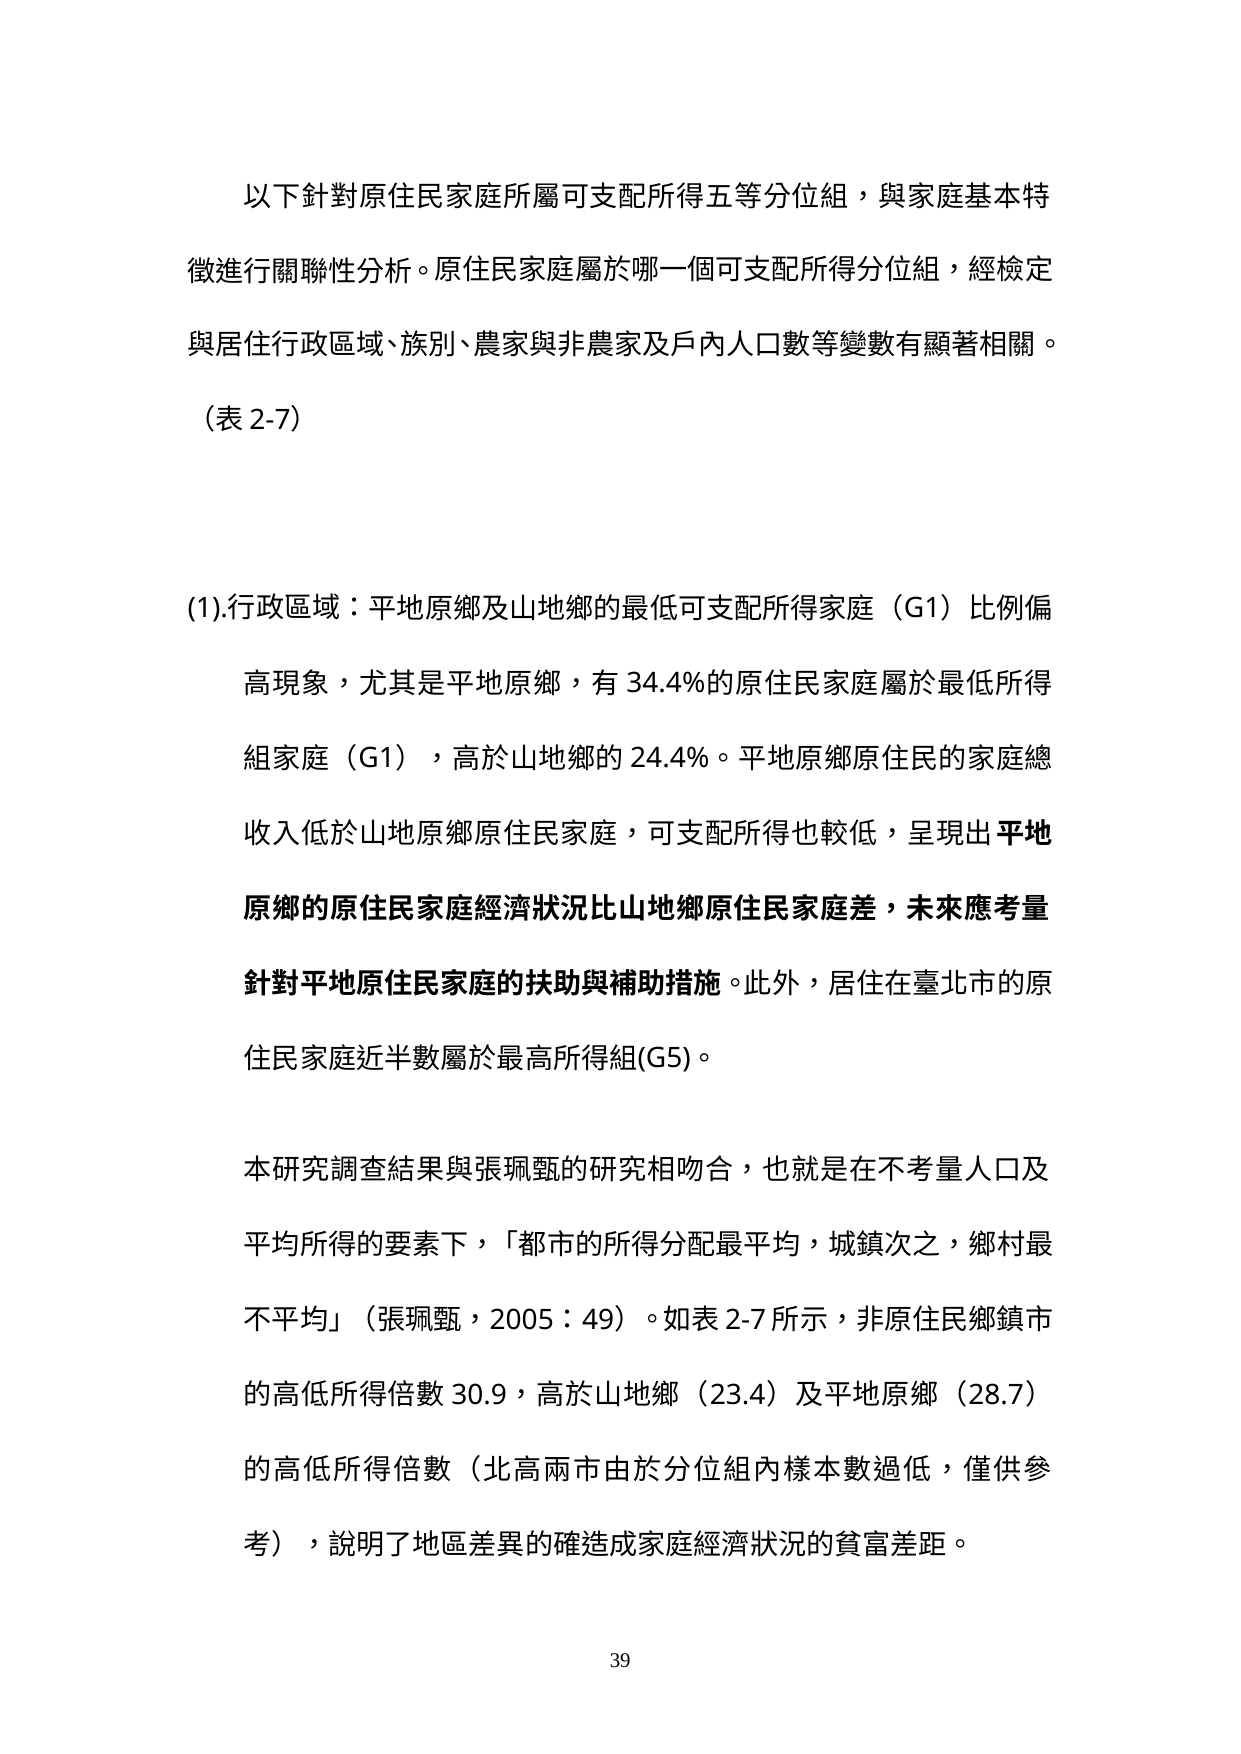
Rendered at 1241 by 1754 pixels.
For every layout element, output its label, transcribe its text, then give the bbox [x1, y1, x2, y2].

text 以下針對原住民家庭所屬可支配所得五等分位組，與家庭基本特徵進行關聯性分析。原住民家庭屬於哪一個可支配所得分位組，經檢定與居住行政區域、族別、農家與非農家及戶內人口數等變數有顯著相關。（表2-7） [187, 150, 1053, 450]
text 本研究調查結果與張珮甄的研究相吻合，也就是在不考量人口及平均所得的要素下，「都市的所得分配最平均，城鎮次之，鄉村最不平均」（張珮甄，2005：49）。如表2-7所示，非原住民鄉鎮市的高低所得倍數30.9，高於山地鄉（23.4）及平地原鄉（28.7）的高低所得倍數（北高兩市由於分位組內樣本數過低，僅供參考），說明了地區差異的確造成家庭經濟狀況的貧富差距。 [243, 1125, 1053, 1575]
text (1).行政區域：平地原鄉及山地鄉的最低可支配所得家庭（G1）比例偏高現象，尤其是平地原鄉，有34.4%的原住民家庭屬於最低所得組家庭（G1），高於山地鄉的24.4%。平地原鄉原住民的家庭總收入低於山地原鄉原住民家庭，可支配所得也較低，呈現出平地原鄉的原住民家庭經濟狀況比山地鄉原住民家庭差，未來應考量針對平地原住民家庭的扶助與補助措施。此外，居住在臺北市的原住民家庭近半數屬於最高所得組(G5)。 [187, 562, 1053, 1087]
